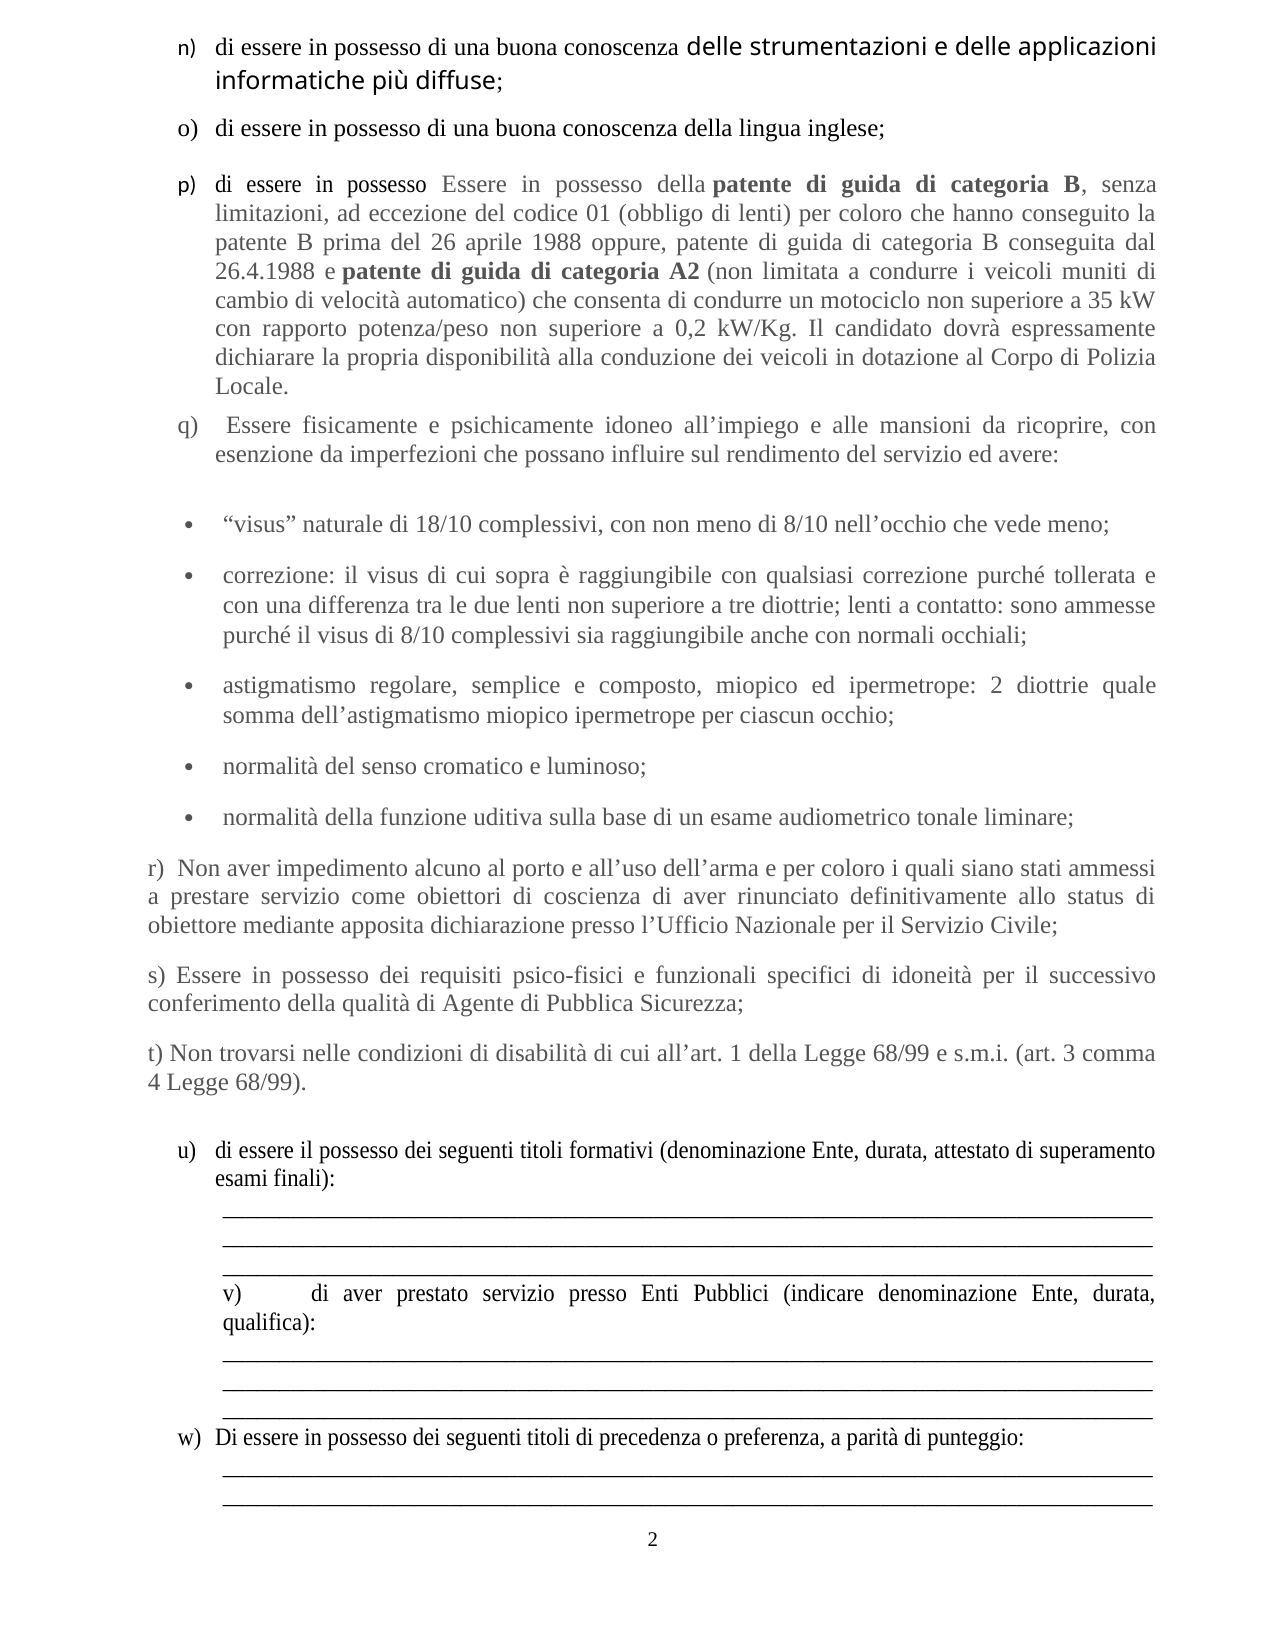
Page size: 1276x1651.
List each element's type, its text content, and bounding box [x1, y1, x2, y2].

list “visus” naturale di 18/10 complessivi, con non meno di 8/10 nell’occhio che vede meno; [185, 509, 1157, 538]
text ______________________________________________________________________________________________________________________________________________________________________________________________________________________________________________________ [223, 1192, 1157, 1278]
list correzione: il visus di cui sopra è raggiungibile con qualsiasi correzione purché tollerata e con una differenza tra le due lenti non superiore a tre diottrie; lenti a contatto: sono ammesse purché il visus di 8/10 complessivi sia raggiungibile anche con normali occhiali; [185, 560, 1157, 648]
text ______________________________________________________________________________________________________________________________________________________________________________________________________________________________________________________ [223, 1336, 1157, 1422]
list di essere in possesso Essere in possesso della patente di guida di categoria B, senza limitazioni, ad eccezione del codice 01 (obbligo di lenti) per coloro che hanno conseguito la patente B prima del 26 aprile 1988 oppure, patente di guida di categoria B conseguita dal 26.4.1988 e patente di guida di categoria A2 (non limitata a condurre i veicoli muniti di cambio di velocità automatico) che consenta di condurre un motociclo non superiore a 35 kW con rapporto potenza/peso non superiore a 0,2 kW/Kg. Il candidato dovrà espressamente dichiarare la propria disponibilità alla conduzione dei veicoli in dotazione al Corpo di Polizia Locale. [177, 169, 1157, 400]
list di aver prestato servizio presso Enti Pubblici (indicare denominazione Ente, durata, qualifica): [223, 1278, 1157, 1336]
list di essere il possesso dei seguenti titoli formativi (denominazione Ente, durata, attestato di superamento esami finali): [177, 1135, 1157, 1192]
text r) Non aver impedimento alcuno al porto e all’uso dell’arma e per coloro i quali siano stati ammessi a prestare servizio come obiettori di coscienza di aver rinunciato definitivamente allo status di obiettore mediante apposita dichiarazione presso l’Ufficio Nazionale per il Servizio Civile; [148, 853, 1157, 939]
list normalità della funzione uditiva sulla base di un esame audiometrico tonale liminare; [185, 802, 1157, 831]
list astigmatismo regolare, semplice e composto, miopico ed ipermetrope: 2 diottrie quale somma dell’astigmatismo miopico ipermetrope per ciascun occhio; [185, 671, 1157, 729]
list normalità del senso cromatico e luminoso; [185, 751, 1157, 780]
text s) Essere in possesso dei requisiti psico-fisici e funzionali specifici di idoneità per il successivo conferimento della qualità di Agente di Pubblica Sicurezza; [148, 960, 1157, 1017]
list Di essere in possesso dei seguenti titoli di precedenza o preferenza, a parità di punteggio: [177, 1422, 1157, 1451]
text ____________________________________________________________________________________________________________________________________________________________________ [223, 1451, 1157, 1508]
list di essere in possesso di una buona conoscenza della lingua inglese; [177, 113, 1157, 142]
list Essere fisicamente e psichicamente idoneo all’impiego e alle mansioni da ricoprire, con esenzione da imperfezioni che possano influire sul rendimento del servizio ed avere: [177, 410, 1157, 468]
text t) Non trovarsi nelle condizioni di disabilità di cui all’art. 1 della Legge 68/99 e s.m.i. (art. 3 comma 4 Legge 68/99). [148, 1038, 1157, 1096]
list di essere in possesso di una buona conoscenza delle strumentazioni e delle applicazioni informatiche più diffuse; [177, 29, 1157, 97]
